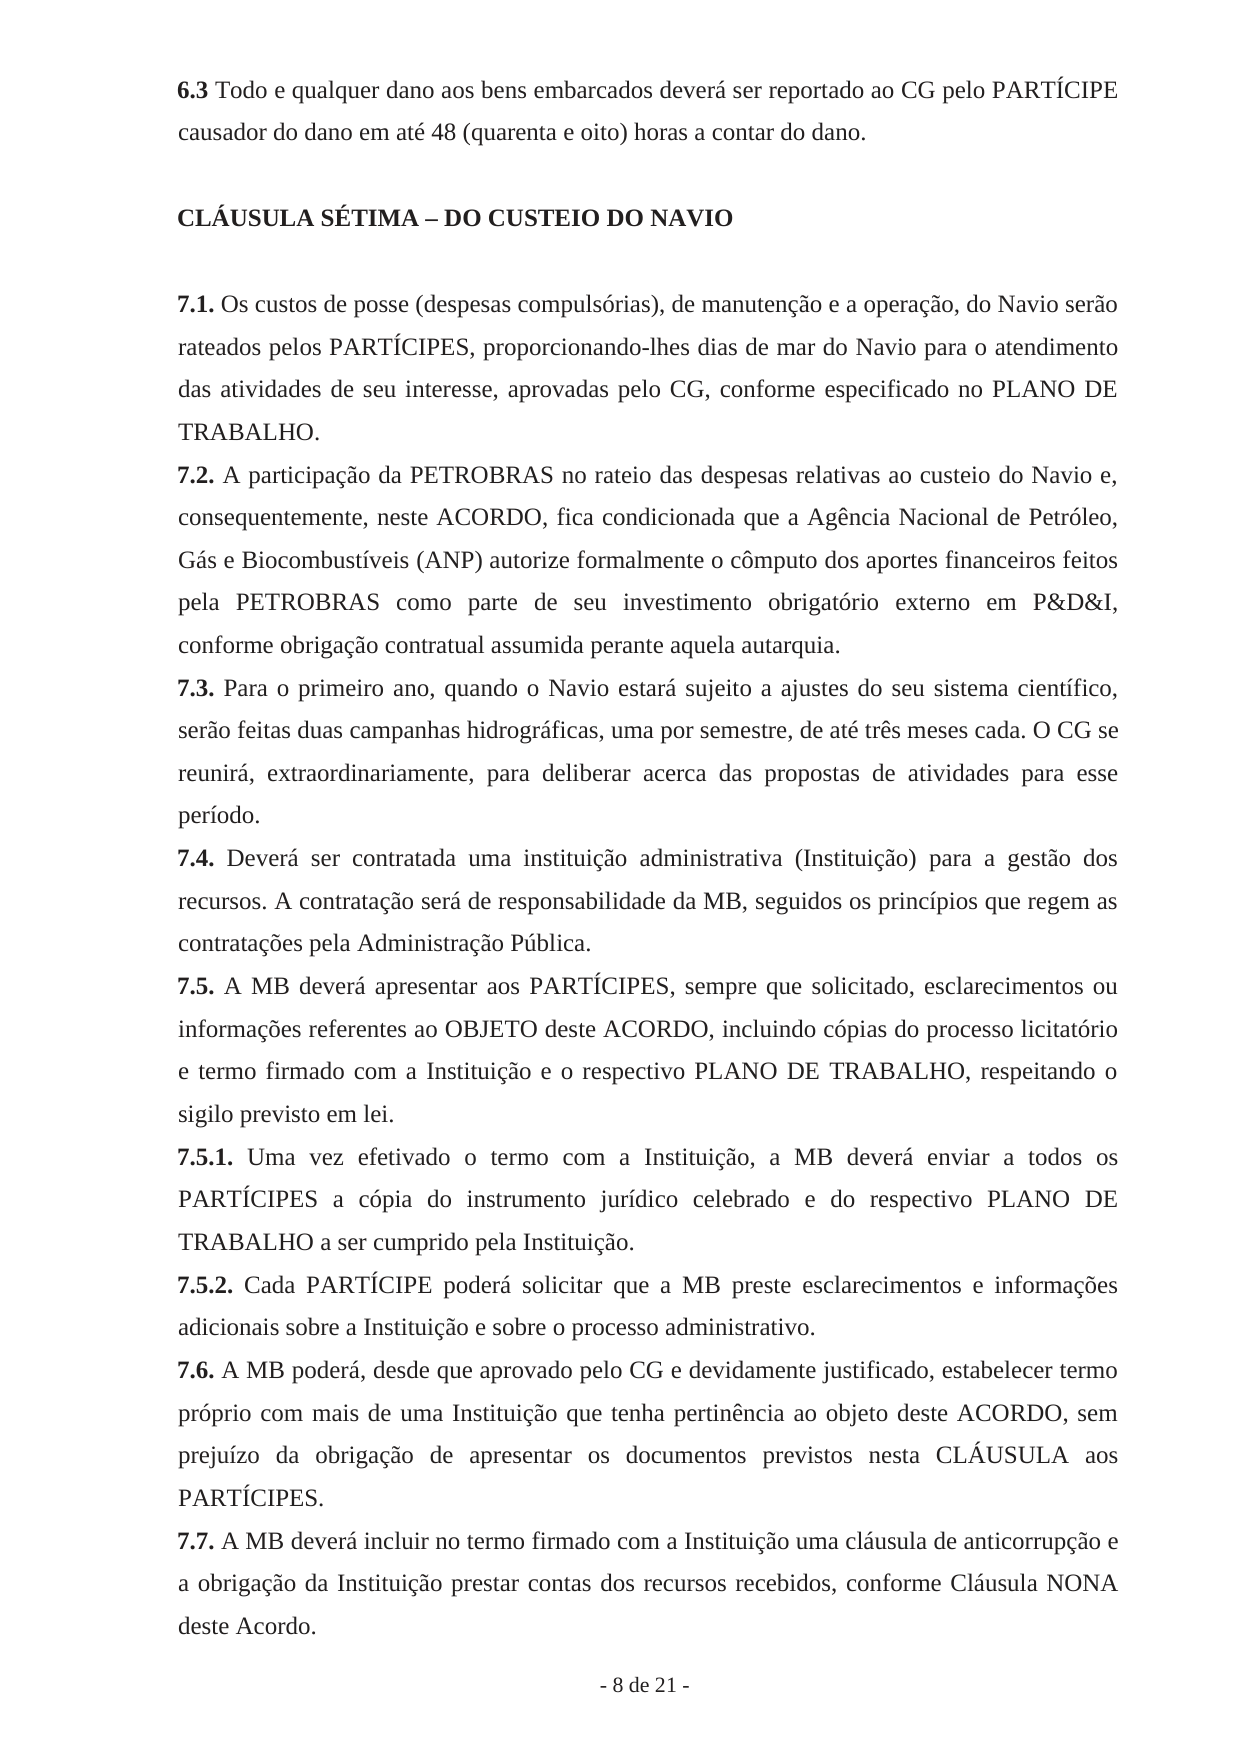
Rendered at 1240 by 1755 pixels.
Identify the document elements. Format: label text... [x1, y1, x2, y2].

subtitle CLÁUSULA SÉTIMA – DO CUSTEIO DO NAVIO [177, 203, 1124, 232]
text 7.4. Deverá ser contratada uma instituição administrativa (Instituição) para a gestão dos recursos. A contratação será de responsabilidade da MB, seguidos os princípios que regem as contratações pela Administração Pública. [177, 843, 1119, 957]
text 7.5.2. Cada PARTÍCIPE poderá solicitar que a MB preste esclarecimentos e informações adicionais sobre a Instituição e sobre o processo administrativo. [177, 1270, 1119, 1341]
text 7.5. A MB deverá apresentar aos PARTÍCIPES, sempre que solicitado, esclarecimentos ou informações referentes ao OBJETO deste ACORDO, incluindo cópias do processo licitatório e termo firmado com a Instituição e o respectivo PLANO DE TRABALHO, respeitando o sigilo previsto em lei. [177, 971, 1119, 1128]
text 7.3. Para o primeiro ano, quando o Navio estará sujeito a ajustes do seu sistema científico, serão feitas duas campanhas hidrográficas, uma por semestre, de até três meses cada. O CG se reunirá, extraordinariamente, para deliberar acerca das propostas de atividades para esse período. [177, 673, 1119, 829]
text 7.6. A MB poderá, desde que aprovado pelo CG e devidamente justificado, estabelecer termo próprio com mais de uma Instituição que tenha pertinência ao objeto deste ACORDO, sem prejuízo da obrigação de apresentar os documentos previstos nesta CLÁUSULA aos PARTÍCIPES. [177, 1356, 1119, 1512]
text 7.5.1. Uma vez efetivado o termo com a Instituição, a MB deverá enviar a todos os PARTÍCIPES a cópia do instrumento jurídico celebrado e do respectivo PLANO DE TRABALHO a ser cumprido pela Instituição. [177, 1142, 1119, 1256]
text 7.1. Os custos de posse (despesas compulsórias), de manutenção e a operação, do Navio serão rateados pelos PARTÍCIPES, proporcionando-lhes dias de mar do Navio para o atendimento das atividades de seu interesse, aprovadas pelo CG, conforme especificado no PLANO DE TRABALHO. [177, 289, 1119, 446]
text 7.2. A participação da PETROBRAS no rateio das despesas relativas ao custeio do Navio e, consequentemente, neste ACORDO, fica condicionada que a Agência Nacional de Petróleo, Gás e Biocombustíveis (ANP) autorize formalmente o cômputo dos aportes financeiros feitos pela PETROBRAS como parte de seu investimento obrigatório externo em P&D&I, conforme obrigação contratual assumida perante aquela autarquia. [177, 460, 1119, 659]
text 7.7. A MB deverá incluir no termo firmado com a Instituição uma cláusula de anticorrupção e a obrigação da Instituição prestar contas dos recursos recebidos, conforme Cláusula NONA deste Acordo. [177, 1526, 1119, 1640]
text 6.3 Todo e qualquer dano aos bens embarcados deverá ser reportado ao CG pelo PARTÍCIPE causador do dano em até 48 (quarenta e oito) horas a contar do dano. [177, 75, 1119, 146]
